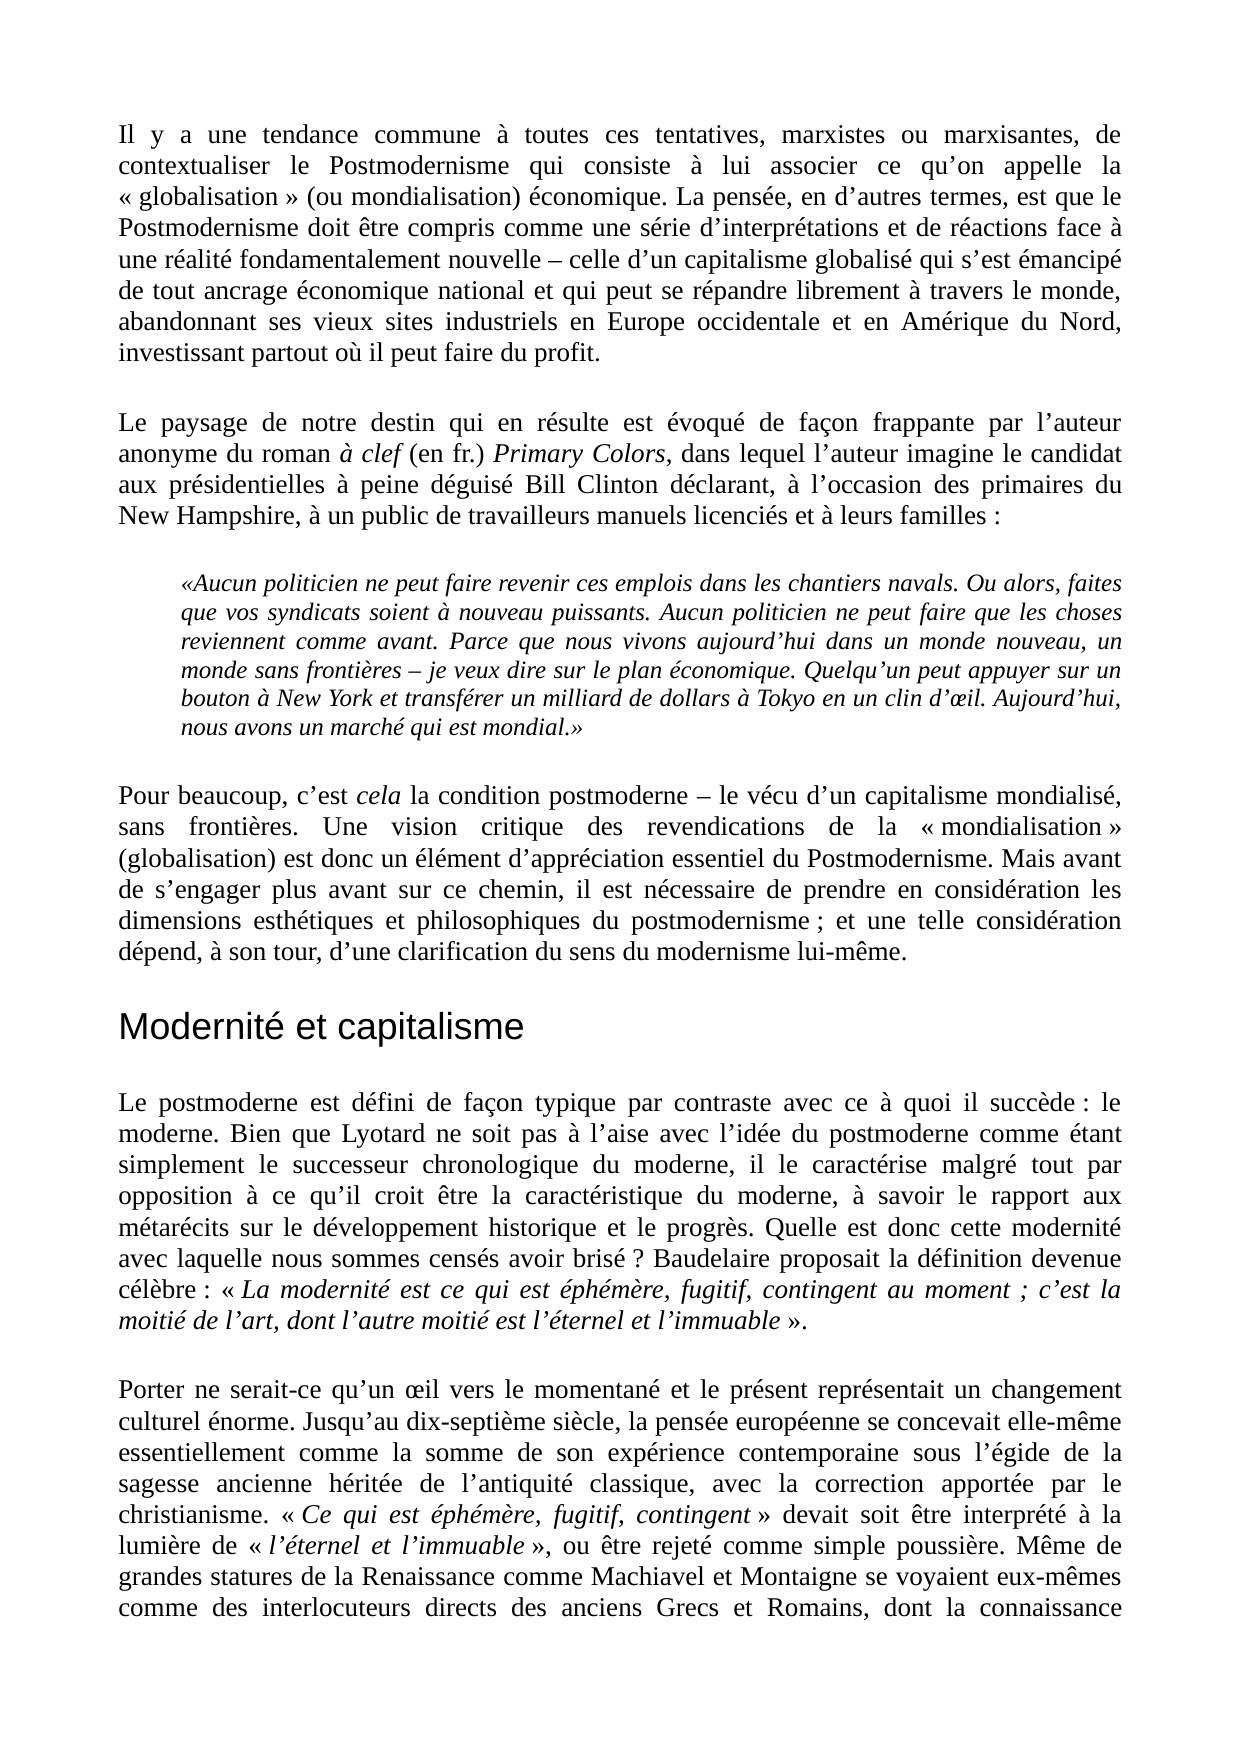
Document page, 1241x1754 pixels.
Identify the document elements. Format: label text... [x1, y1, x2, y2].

text Le postmoderne est défini de façon typique par contraste avec ce à quoi il succède : le moderne. Bien que Lyotard ne soit pas à l’aise avec l’idée du postmoderne comme étant simplement le successeur chronologique du moderne, il le caractérise malgré tout par opposition à ce qu’il croit être la caractéristique du moderne, à savoir le rapport aux métarécits sur le développement historique et le progrès. Quelle est donc cette modernité avec laquelle nous sommes censés avoir brisé ? Baudelaire proposait la définition devenue célèbre : « La modernité est ce qui est éphémère, fugitif, contingent au moment ; c’est la moitié de l’art, dont l’autre moitié est l’éternel et l’immuable ». [118, 1086, 1122, 1335]
text «Aucun politicien ne peut faire revenir ces emplois dans les chantiers navals. Ou alors, faites que vos syndicats soient à nouveau puissants. Aucun politicien ne peut faire que les choses reviennent comme avant. Parce que nous vivons aujourd’hui dans un monde nouveau, un monde sans frontières – je veux dire sur le plan économique. Quelqu’un peut appuyer sur un bouton à New York et transférer un milliard de dollars à Tokyo en un clin d’œil. Aujourd’hui, nous avons un marché qui est mondial.» [181, 568, 1122, 741]
text Porter ne serait-ce qu’un œil vers le momentané et le présent représentait un changement culturel énorme. Jusqu’au dix-septième siècle, la pensée européenne se concevait elle-même essentiellement comme la somme de son expérience contemporaine sous l’égide de la sagesse ancienne héritée de l’antiquité classique, avec la correction apportée par le christianisme. « Ce qui est éphémère, fugitif, contingent » devait soit être interprété à la lumière de « l’éternel et l’immuable », ou être rejeté comme simple poussière. Même de grandes statures de la Renaissance comme Machiavel et Montaigne se voyaient eux-mêmes comme des interlocuteurs directs des anciens Grecs et Romains, dont la connaissance [118, 1373, 1122, 1623]
text Le paysage de notre destin qui en résulte est évoqué de façon frappante par l’auteur anonyme du roman à clef (en fr.) Primary Colors, dans lequel l’auteur imagine le candidat aux présidentielles à peine déguisé Bill Clinton déclarant, à l’occasion des primaires du New Hampshire, à un public de travailleurs manuels licenciés et à leurs familles : [118, 406, 1122, 530]
text Il y a une tendance commune à toutes ces tentatives, marxistes ou marxisantes, de contextualiser le Postmodernisme qui consiste à lui associer ce qu’on appelle la « globalisation » (ou mondialisation) économique. La pensée, en d’autres termes, est que le Postmodernisme doit être compris comme une série d’interprétations et de réactions face à une réalité fondamentalement nouvelle – celle d’un capitalisme globalisé qui s’est émancipé de tout ancrage économique national et qui peut se répandre librement à travers le monde, abandonnant ses vieux sites industriels en Europe occidentale et en Amérique du Nord, investissant partout où il peut faire du profit. [118, 118, 1122, 367]
subtitle Modernité et capitalisme [118, 1004, 1122, 1048]
text Pour beaucoup, c’est cela la condition postmoderne – le vécu d’un capitalisme mondialisé, sans frontières. Une vision critique des revendications de la « mondialisation » (globalisation) est donc un élément d’appréciation essentiel du Postmodernisme. Mais avant de s’engager plus avant sur ce chemin, il est nécessaire de prendre en considération les dimensions esthétiques et philosophiques du postmodernisme ; et une telle considération dépend, à son tour, d’une clarification du sens du modernisme lui-même. [118, 779, 1122, 966]
